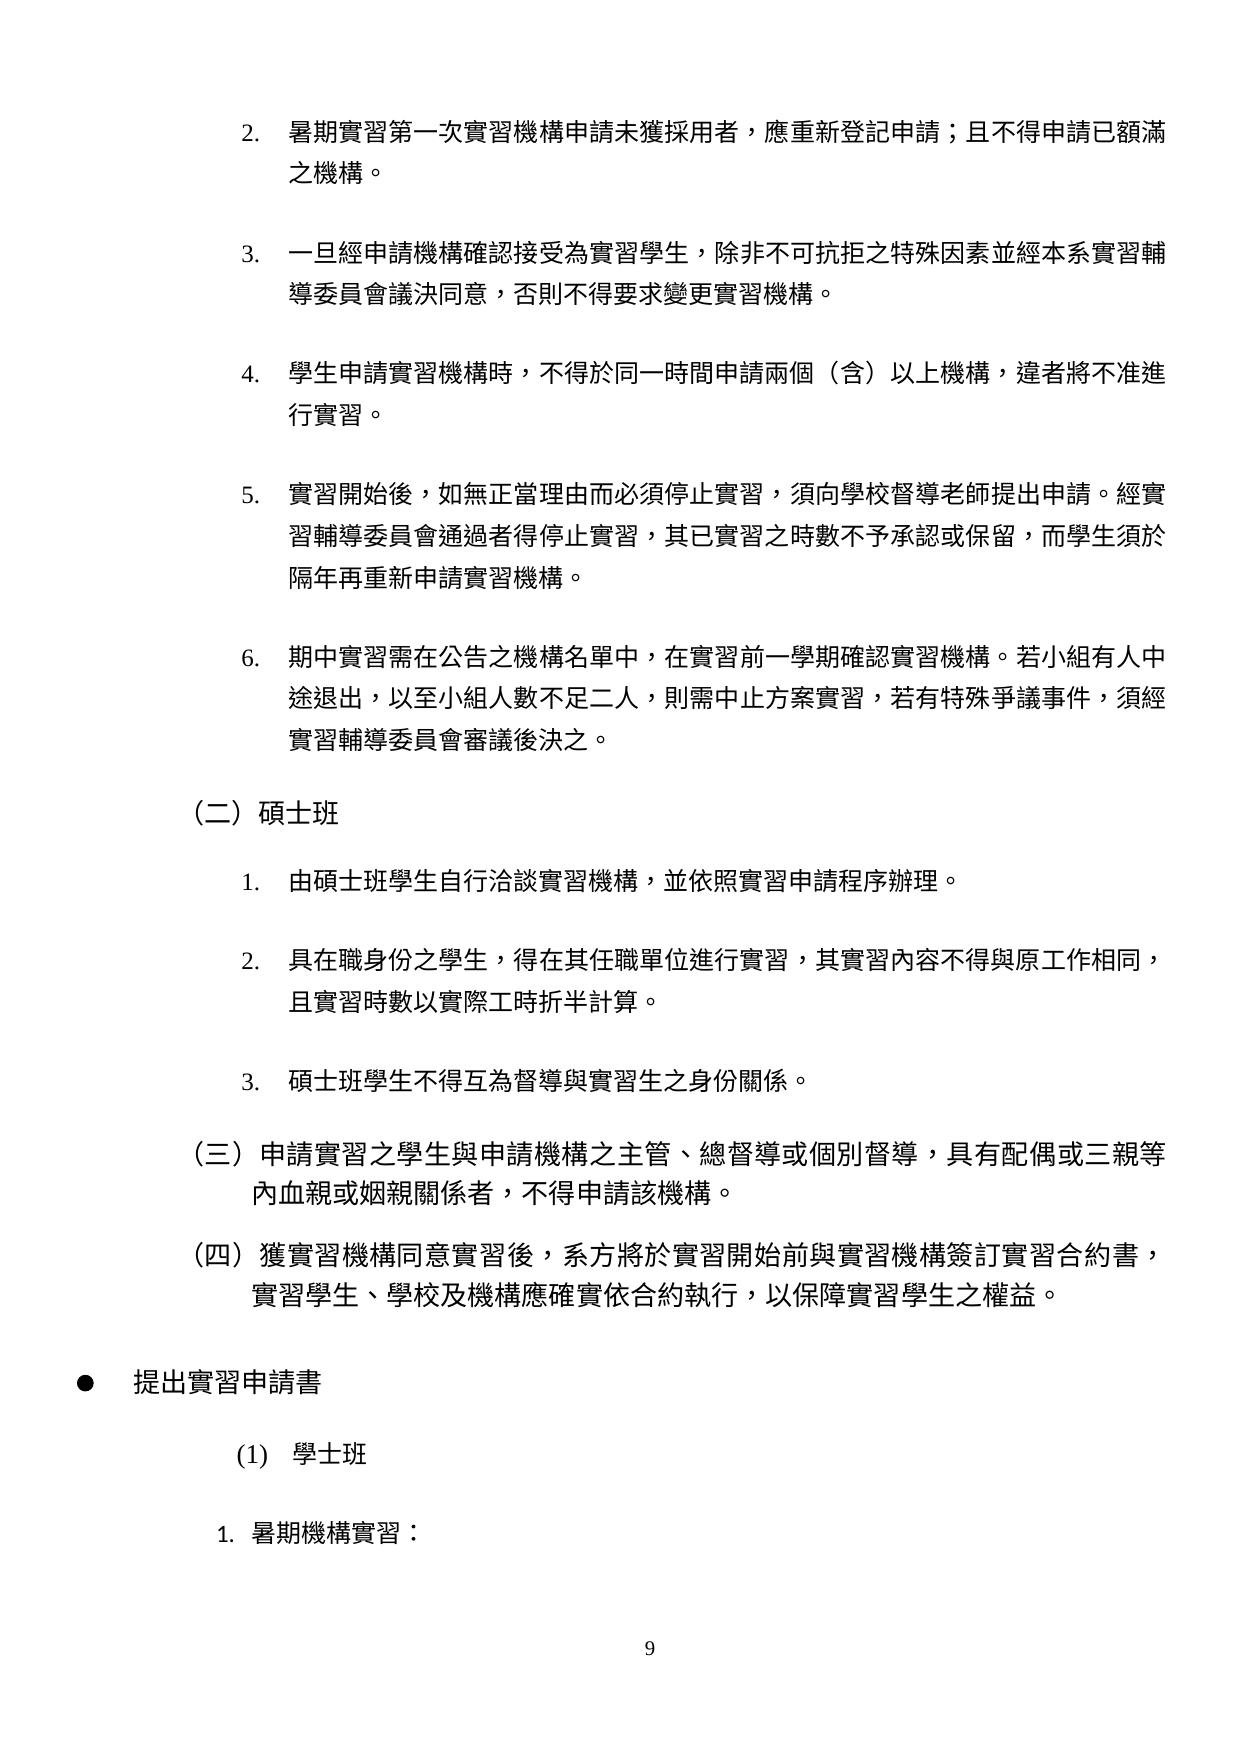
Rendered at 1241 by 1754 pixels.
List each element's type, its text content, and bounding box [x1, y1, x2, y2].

list 實習開始後，如無正當理由而必須停止實習，須向學校督導老師提出申請。經實習輔導委員會通過者得停止實習，其已實習之時數不予承認或保留，而學生須於隔年再重新申請實習機構。 [241, 475, 1167, 594]
list 學士班 [236, 1435, 1167, 1471]
list 由碩士班學生自行洽談實習機構，並依照實習申請程序辦理。 [241, 861, 1167, 898]
list 碩士班學生不得互為督導與實習生之身份關係。 [241, 1061, 1167, 1098]
list 期中實習需在公告之機構名單中，在實習前一學期確認實習機構。若小組有人中途退出，以至小組人數不足二人，則需中止方案實習，若有特殊爭議事件，須經實習輔導委員會審議後決之。 [241, 637, 1167, 757]
text （四）獲實習機構同意實習後，系方將於實習開始前與實習機構簽訂實習合約書，實習學生、學校及機構應確實依合約執行，以保障實習學生之權益。 [177, 1234, 1167, 1313]
text （二）碩士班 [177, 792, 1167, 831]
list 暑期實習第一次實習機構申請未獲採用者，應重新登記申請；且不得申請已額滿之機構。 [241, 112, 1167, 190]
list 具在職身份之學生，得在其任職單位進行實習，其實習內容不得與原工作相同，且實習時數以實際工時折半計算。 [241, 941, 1167, 1018]
list 提出實習申請書 [75, 1361, 1167, 1401]
text （三）申請實習之學生與申請機構之主管、總督導或個別督導，具有配偶或三親等內血親或姻親關係者，不得申請該機構。 [177, 1133, 1167, 1212]
list 學生申請實習機構時，不得於同一時間申請兩個（含）以上機構，違者將不准進行實習。 [241, 354, 1167, 432]
list 一旦經申請機構確認接受為實習學生，除非不可抗拒之特殊因素並經本系實習輔導委員會議決同意，否則不得要求變更實習機構。 [241, 233, 1167, 311]
list 暑期機構實習： [216, 1514, 1167, 1550]
